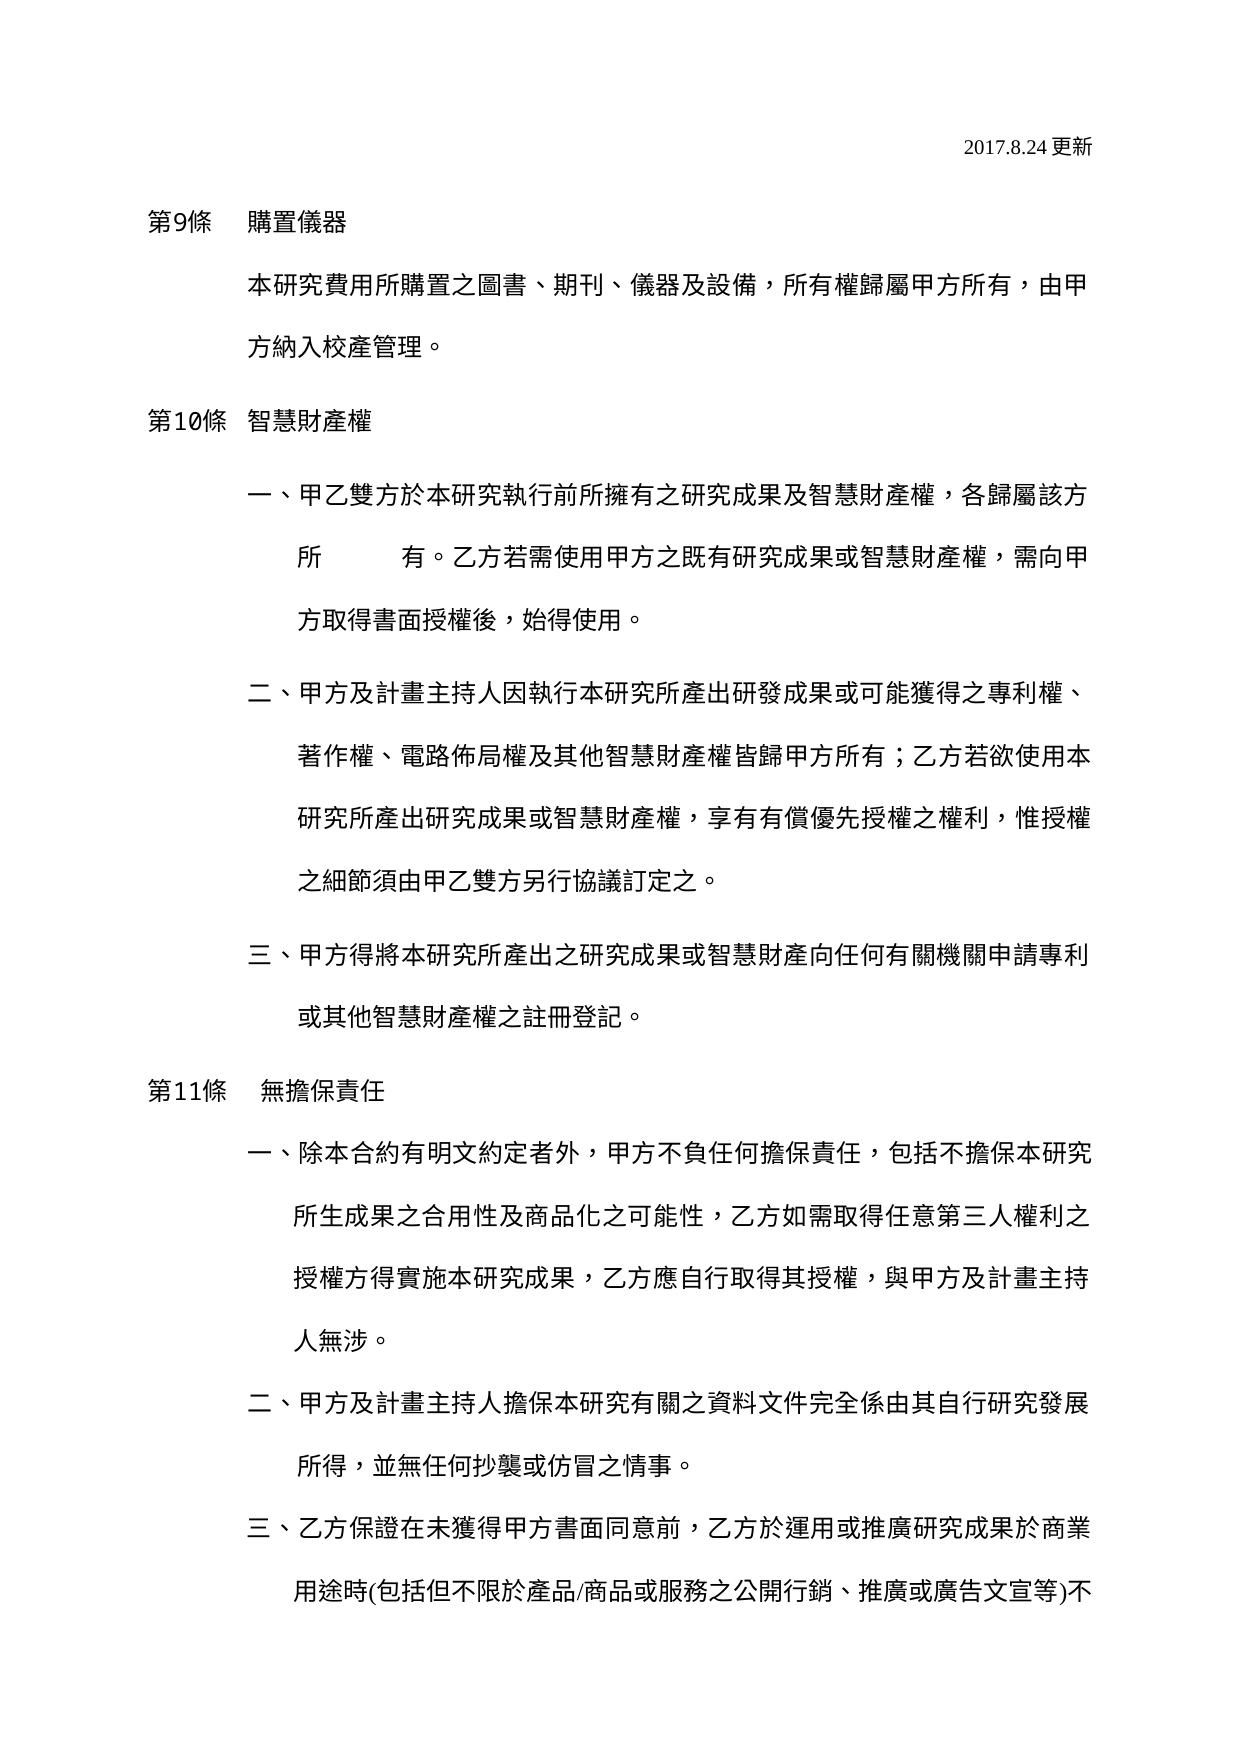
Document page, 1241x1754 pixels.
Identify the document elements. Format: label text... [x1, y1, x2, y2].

text 三、甲方得將本研究所產出之研究成果或智慧財產向任何有關機關申請專利或其他智慧財產權之註冊登記。 [248, 912, 1092, 1037]
text 一、甲乙雙方於本研究執行前所擁有之研究成果及智慧財產權，各歸屬該方所 有。乙方若需使用甲方之既有研究成果或智慧財產權，需向甲方取得書面授權後，始得使用。 [248, 452, 1092, 639]
text 二、甲方及計畫主持人擔保本研究有關之資料文件完全係由其自行研究發展所得，並無任何抄襲或仿冒之情事。 [248, 1360, 1092, 1485]
list 智慧財產權 [148, 378, 1092, 440]
text 二、甲方及計畫主持人因執行本研究所產出研發成果或可能獲得之專利權、著作權、電路佈局權及其他智慧財產權皆歸甲方所有；乙方若欲使用本研究所產出研究成果或智慧財產權，享有有償優先授權之權利，惟授權之細節須由甲乙雙方另行協議訂定之。 [248, 650, 1092, 900]
text 一、除本合約有明文約定者外，甲方不負任何擔保責任，包括不擔保本研究所生成果之合用性及商品化之可能性，乙方如需取得任意第三人權利之授權方得實施本研究成果，乙方應自行取得其授權，與甲方及計畫主持人無涉。 [247, 1110, 1092, 1360]
text 三、乙方保證在未獲得甲方書面同意前，乙方於運用或推廣研究成果於商業用途時(包括但不限於產品/商品或服務之公開行銷、推廣或廣告文宣等)不 [247, 1485, 1092, 1610]
list 購置儀器 [148, 179, 1092, 242]
list 無擔保責任 [148, 1048, 1092, 1110]
text 本研究費用所購置之圖書、期刊、儀器及設備，所有權歸屬甲方所有，由甲方納入校產管理。 [248, 242, 1092, 367]
